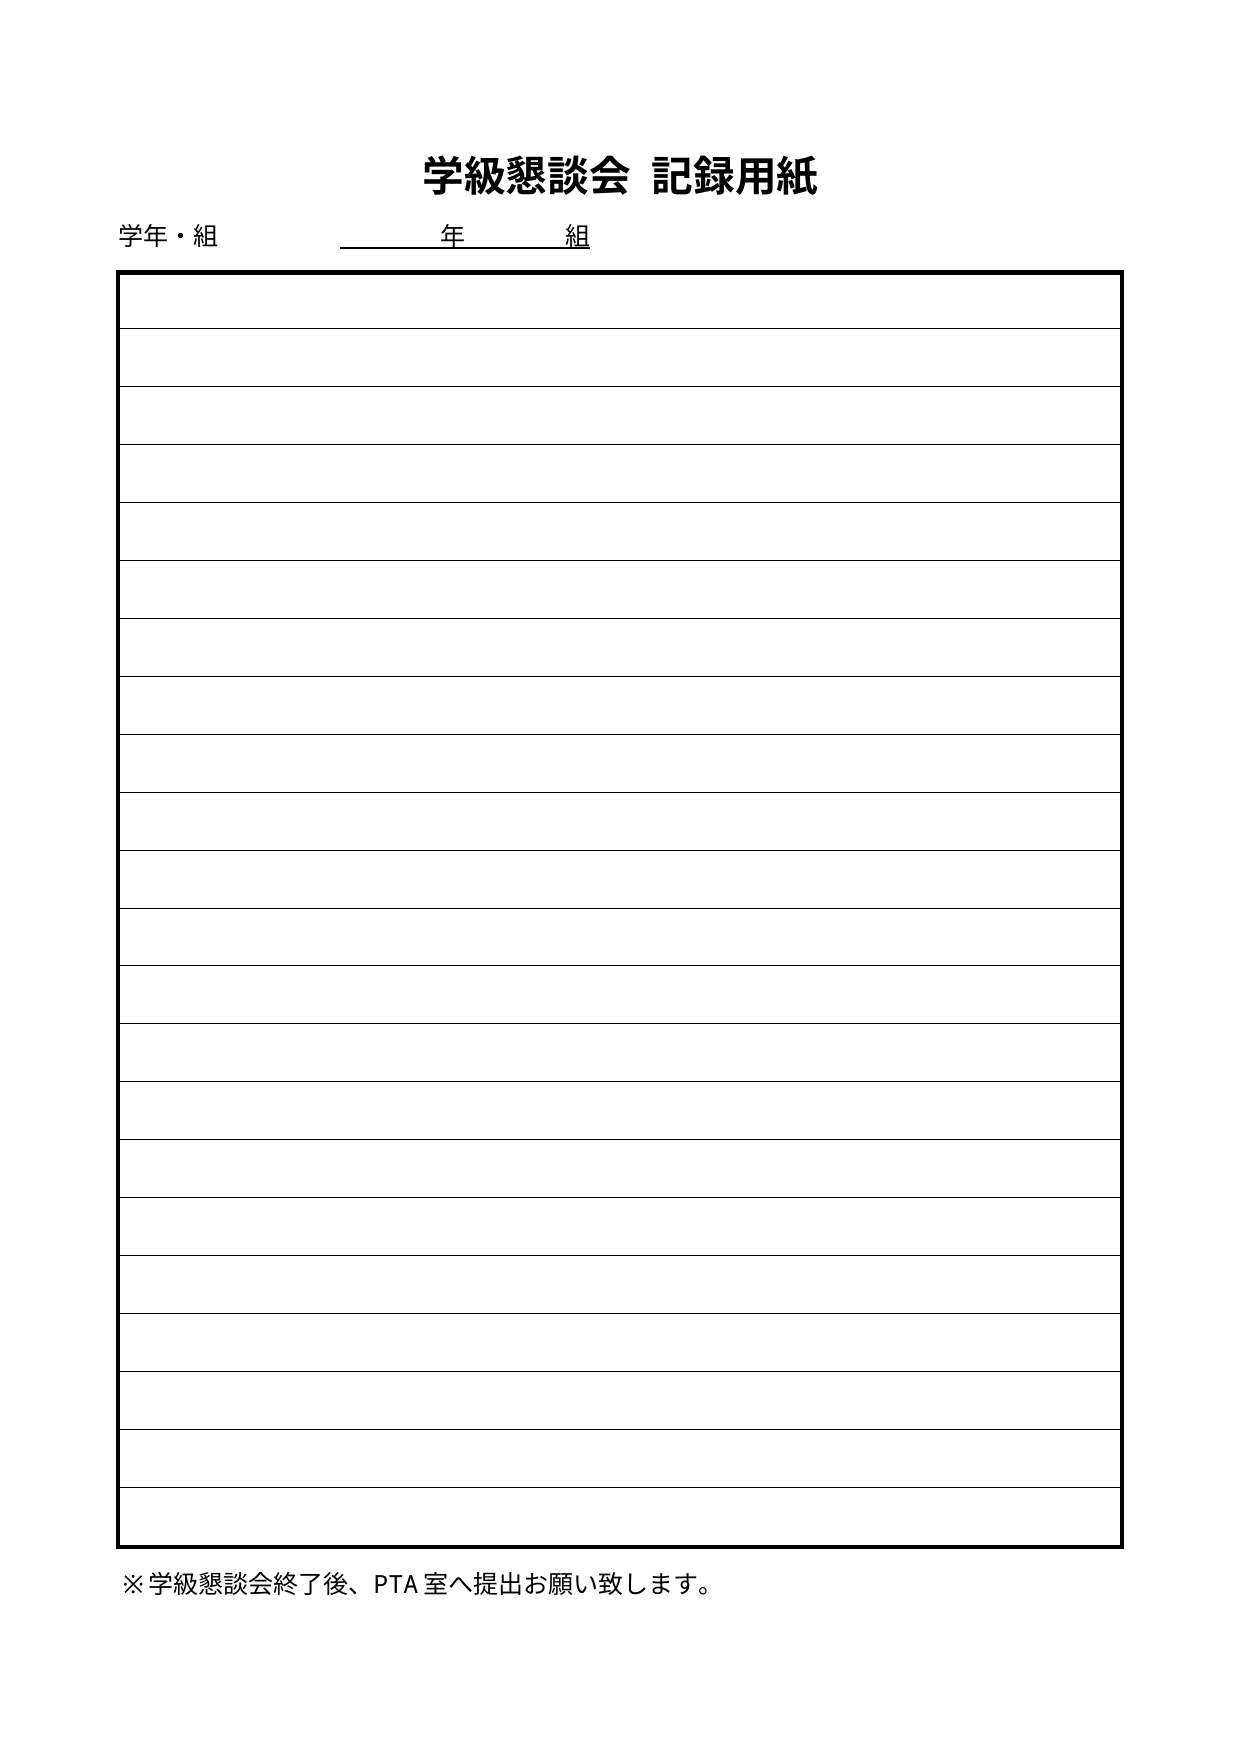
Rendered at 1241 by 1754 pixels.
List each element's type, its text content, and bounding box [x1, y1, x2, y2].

table_cell [120, 1024, 1120, 1081]
table_cell [120, 561, 1120, 618]
table_cell [120, 1430, 1120, 1487]
table_cell [120, 966, 1120, 1023]
table_cell [120, 503, 1120, 560]
table_cell [120, 619, 1120, 676]
text ※学級懇談会終了後、PTA室へ提出お願い致します。 [118, 1565, 1122, 1601]
table_cell [120, 909, 1120, 965]
text 学年・組 年 組 [118, 216, 1122, 252]
table_cell [120, 1140, 1120, 1197]
table_cell [120, 445, 1120, 502]
table_cell [120, 851, 1120, 907]
table_cell [120, 329, 1120, 386]
table_header [120, 275, 1120, 328]
table_cell [120, 735, 1120, 792]
table_cell [120, 387, 1120, 444]
table_cell [120, 1314, 1120, 1371]
table_cell [120, 677, 1120, 734]
table_cell [120, 1198, 1120, 1255]
table_cell [120, 793, 1120, 849]
table_cell [120, 1372, 1120, 1429]
title 学級懇談会 記録用紙 [118, 143, 1122, 203]
table_cell [120, 1488, 1120, 1544]
table_cell [120, 1082, 1120, 1139]
table_cell [120, 1256, 1120, 1313]
